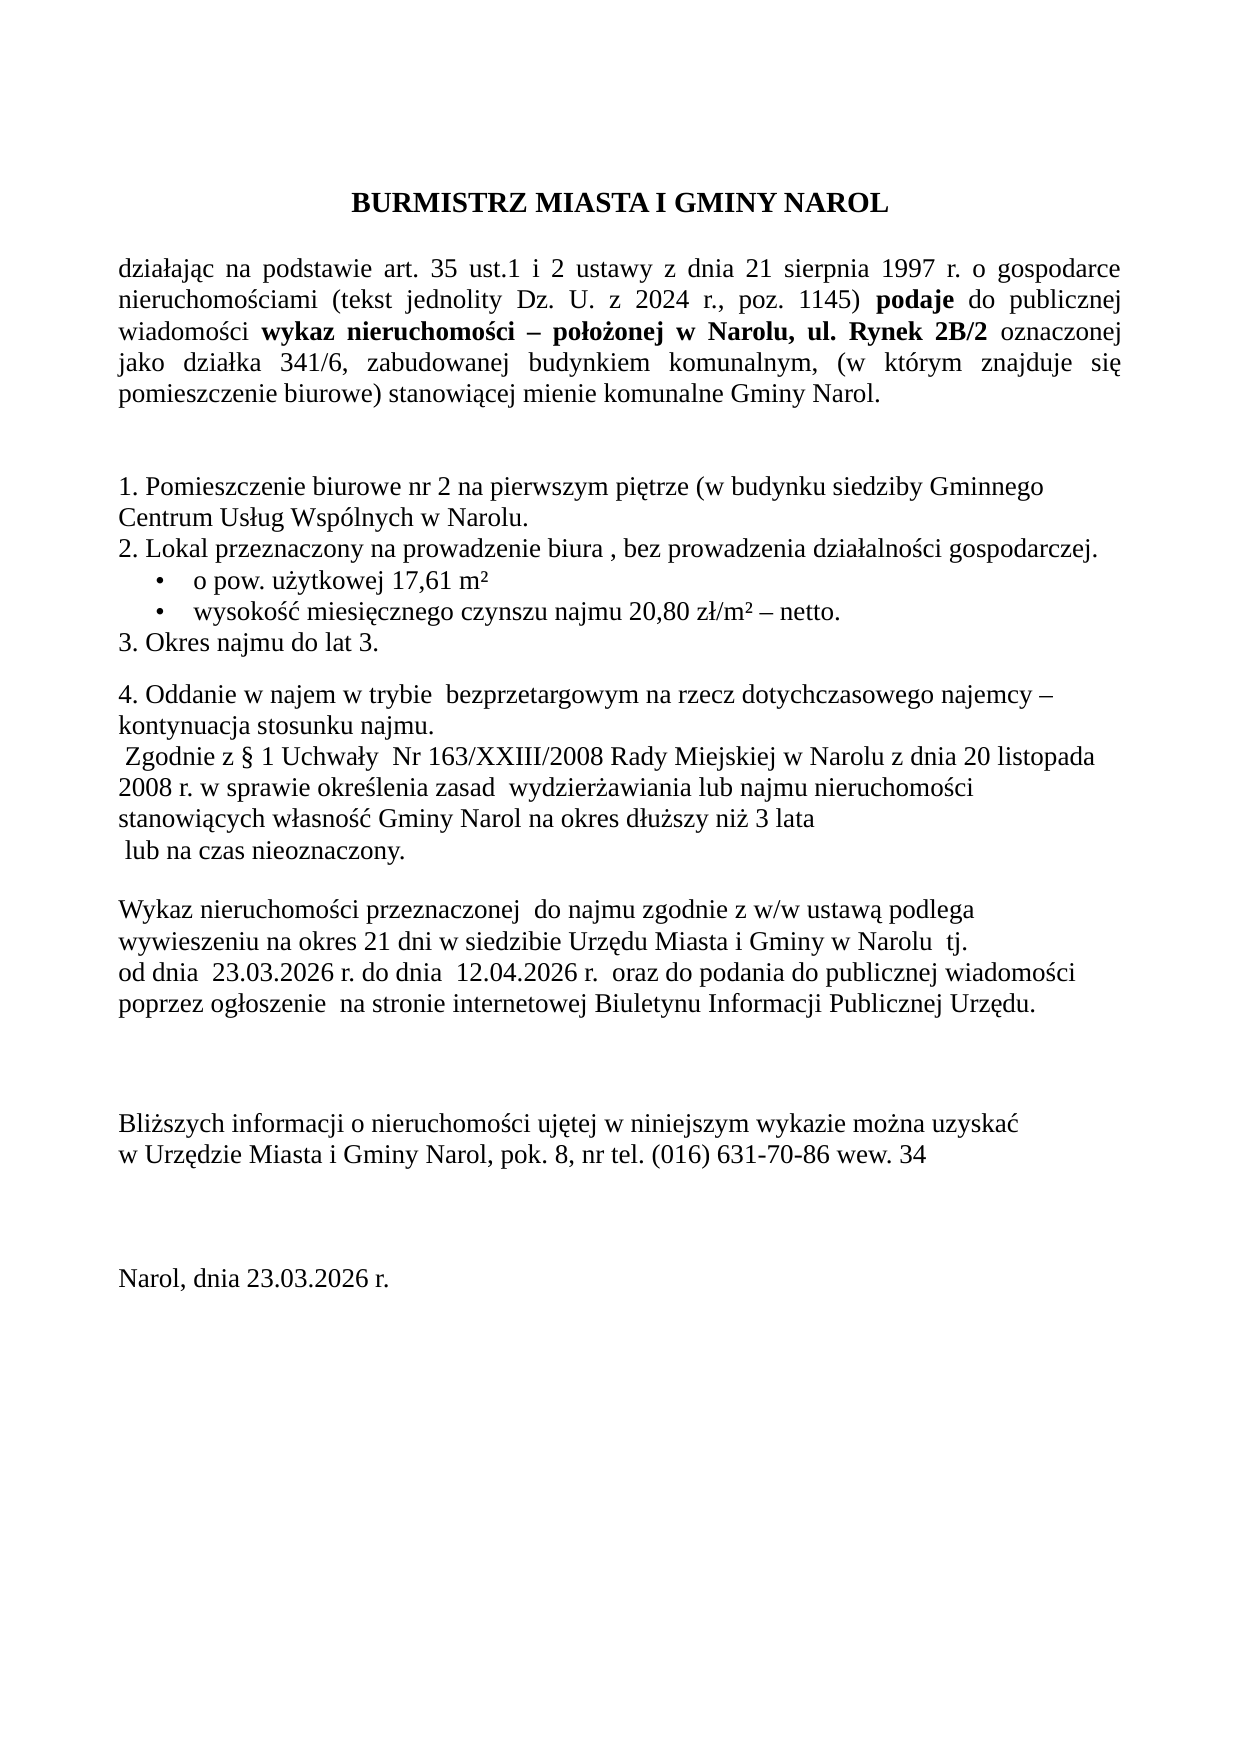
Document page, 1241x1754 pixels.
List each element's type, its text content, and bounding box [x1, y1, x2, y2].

text Narol, dnia 23.03.2026 r. [118, 1263, 1122, 1294]
list o pow. użytkowej 17,61 m² [156, 564, 1122, 595]
text 3. Okres najmu do lat 3. [118, 626, 1122, 657]
list wysokość miesięcznego czynszu najmu 20,80 zł/m² – netto. [156, 595, 1122, 626]
text działając na podstawie art. 35 ust.1 i 2 ustawy z dnia 21 sierpnia 1997 r. o gospodarce nieruchomościami (tekst jednolity Dz. U. z 2024 r., poz. 1145) podaje do publicznej wiadomości wykaz nieruchomości – położonej w Narolu, ul. Rynek 2B/2 oznaczonej jako działka 341/6, zabudowanej budynkiem komunalnym, (w którym znajduje się pomieszczenie biurowe) stanowiącej mienie komunalne Gminy Narol. [118, 252, 1122, 408]
text BURMISTRZ MIASTA I GMINY NAROL [118, 185, 1122, 219]
text lub na czas nieoznaczony. [118, 834, 1122, 865]
text 1. Pomieszczenie biurowe nr 2 na pierwszym piętrze (w budynku siedziby Gminnego Centrum Usług Wspólnych w Narolu. [118, 470, 1122, 533]
text Bliższych informacji o nieruchomości ujętej w niniejszym wykazie można uzyskać [118, 1107, 1122, 1138]
text Zgodnie z § 1 Uchwały Nr 163/XXIII/2008 Rady Miejskiej w Narolu z dnia 20 listopada 2008 r. w sprawie określenia zasad wydzierżawiania lub najmu nieruchomości stanowiących własność Gminy Narol na okres dłuższy niż 3 lata [118, 740, 1122, 834]
text Wykaz nieruchomości przeznaczonej do najmu zgodnie z w/w ustawą podlega wywieszeniu na okres 21 dni w siedzibie Urzędu Miasta i Gminy w Narolu tj. [118, 894, 1122, 956]
text w Urzędzie Miasta i Gminy Narol, pok. 8, nr tel. (016) 631-70-86 wew. 34 [118, 1138, 1122, 1169]
text od dnia 23.03.2026 r. do dnia 12.04.2026 r. oraz do podania do publicznej wiadomości poprzez ogłoszenie na stronie internetowej Biuletynu Informacji Publicznej Urzędu. [118, 956, 1122, 1018]
text 4. Oddanie w najem w trybie bezprzetargowym na rzecz dotychczasowego najemcy – kontynuacja stosunku najmu. [118, 678, 1122, 740]
text 2. Lokal przeznaczony na prowadzenie biura , bez prowadzenia działalności gospodarczej. [118, 533, 1122, 564]
